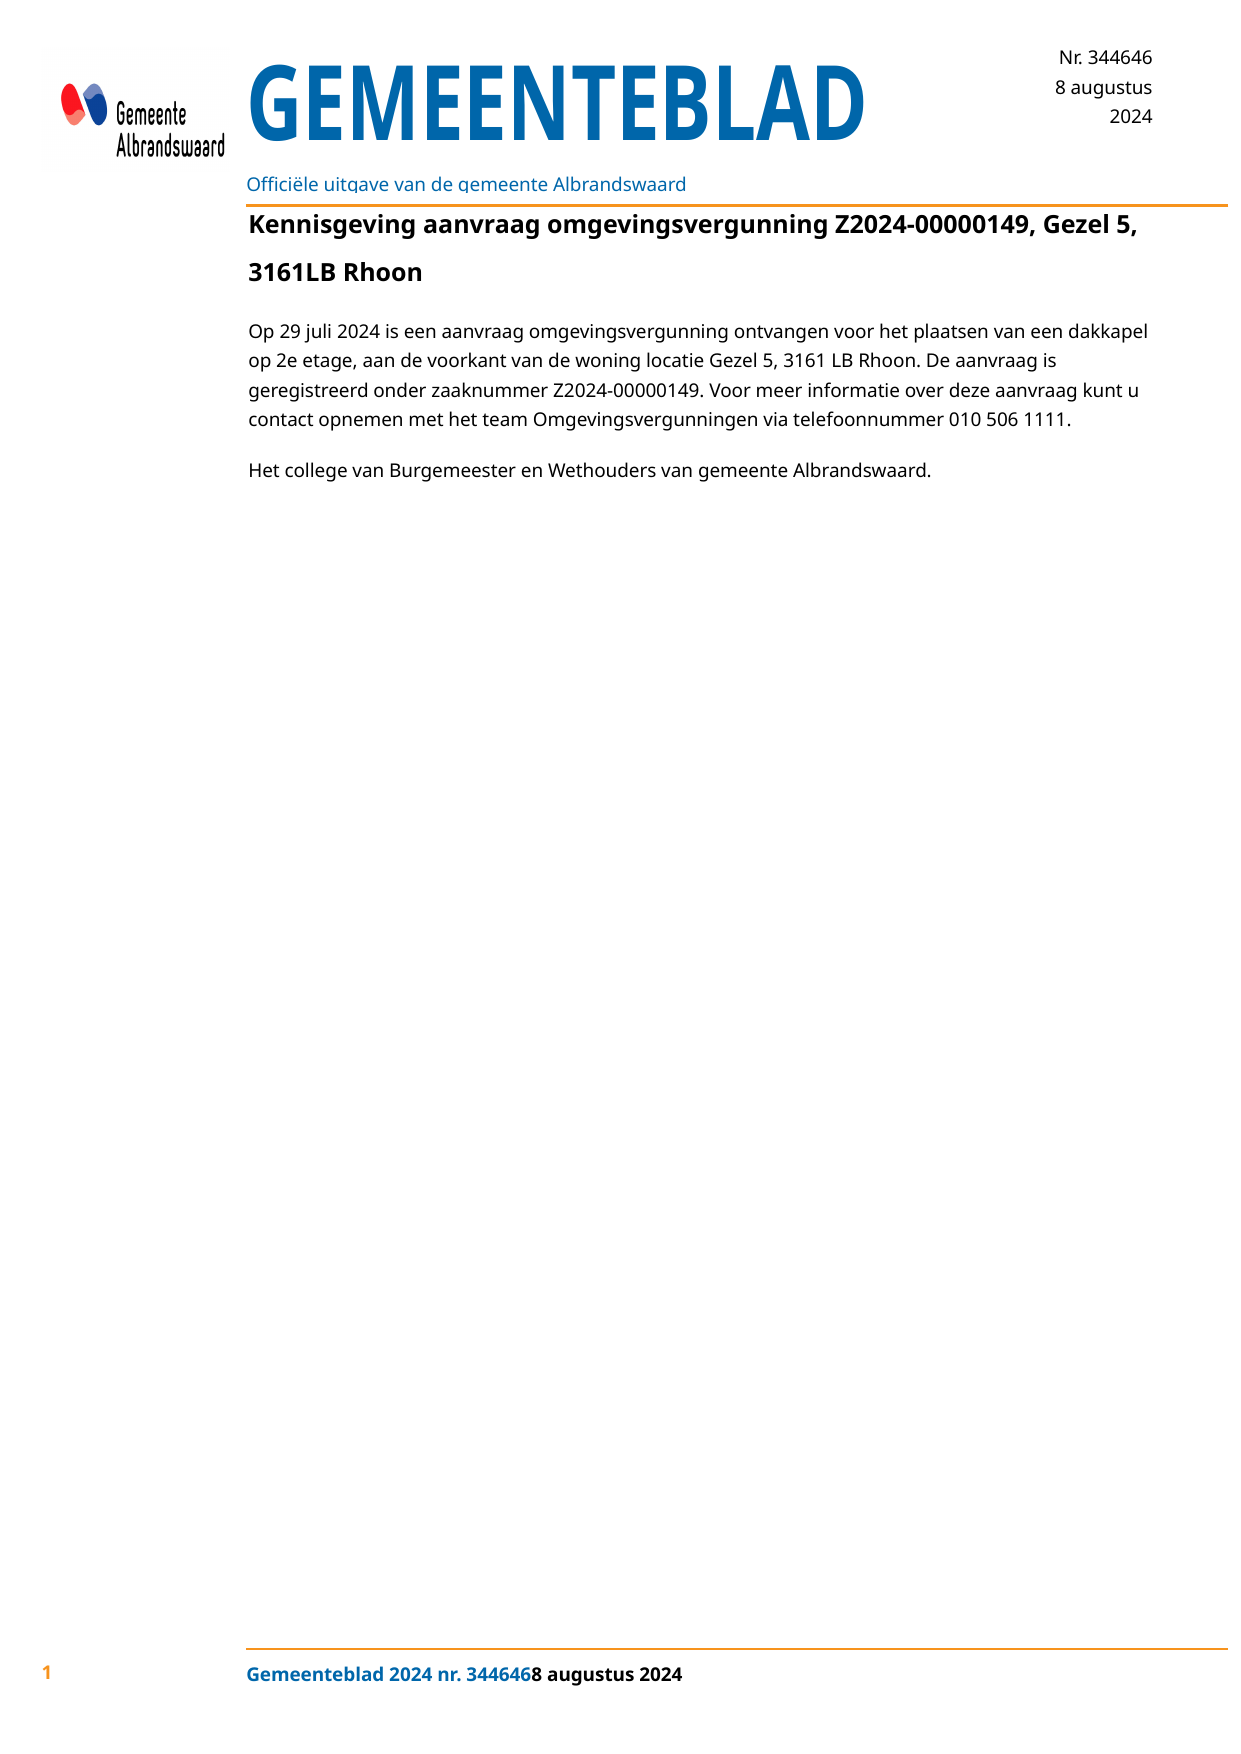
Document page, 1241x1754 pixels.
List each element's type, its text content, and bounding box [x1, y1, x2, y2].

text Op 29 juli 2024 is een aanvraag omgevingsvergunning ontvangen voor het plaatsen van een dakkapel op 2e etage, aan de voorkant van de woning locatie Gezel 5, 3161 LB Rhoon. De aanvraag is geregistreerd onder zaaknummer Z2024-00000149. Voor meer informatie over deze aanvraag kunt u contact opnemen met het team Omgevingsvergunningen via telefoonnummer 010 506 1111. [248, 318, 1152, 432]
text Het college van Burgemeester en Wethouders van gemeente Albrandswaard. [248, 457, 1152, 483]
text Kennisgeving aanvraag omgevingsvergunning Z2024-00000149, Gezel 5, 3161LB Rhoon [248, 207, 1152, 288]
picture [41, 47, 231, 172]
